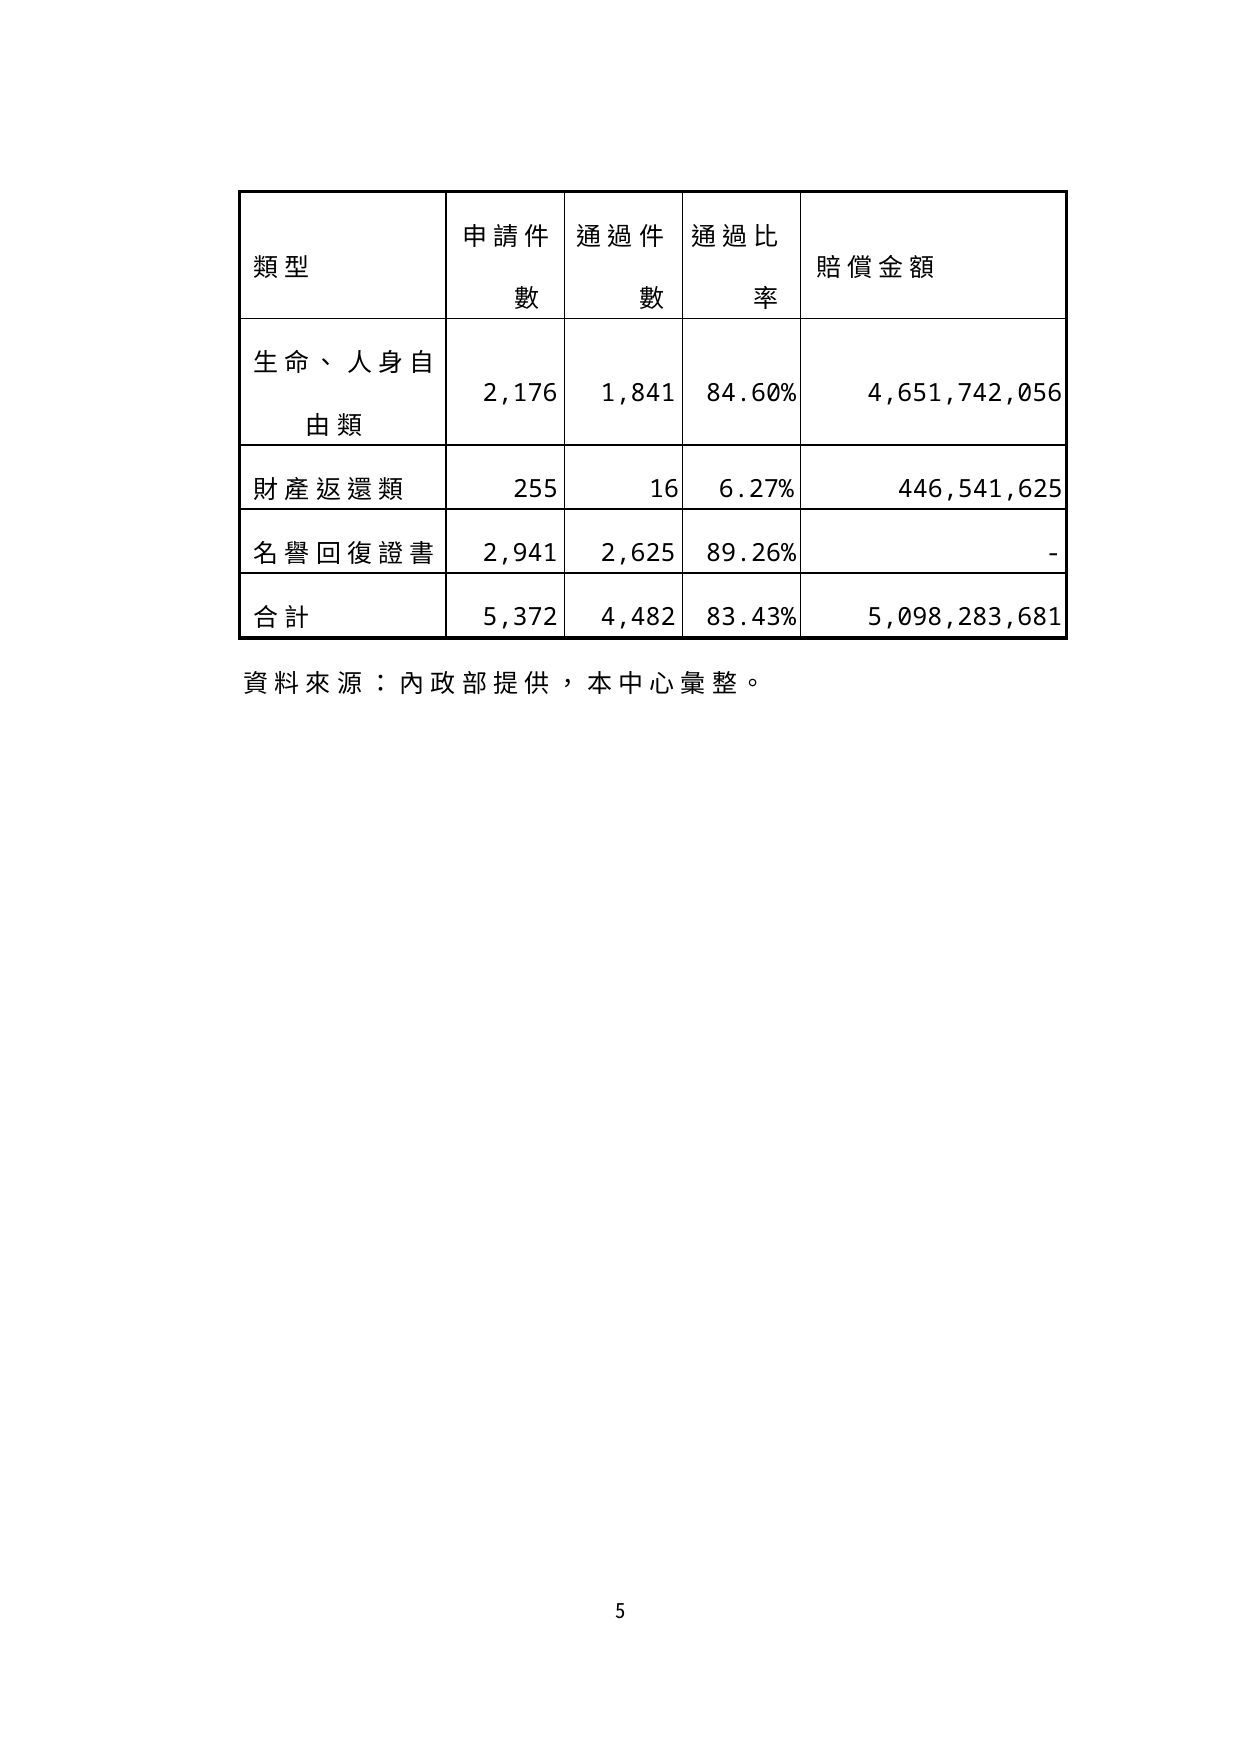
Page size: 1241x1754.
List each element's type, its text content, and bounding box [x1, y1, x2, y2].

table_cell 名譽回復證書 [241, 510, 445, 572]
table_cell 合計 [241, 574, 445, 636]
table_cell 84.60% [683, 319, 800, 444]
table_cell 4,651,742,056 [801, 319, 1065, 444]
table_header 申請件數 [447, 193, 564, 318]
table_cell 財產返還類 [241, 446, 445, 508]
table_cell 2,625 [565, 510, 682, 572]
table_cell 5,372 [447, 574, 564, 636]
table_cell 生命、人身自由類 [241, 319, 445, 444]
table_header 通過件數 [565, 193, 682, 318]
table_header 賠償金額 [801, 193, 1065, 318]
table_cell 6.27% [683, 446, 800, 508]
table_cell 1,841 [565, 319, 682, 444]
text 資料來源：內政部提供，本中心彙整。 [236, 639, 1063, 702]
table_cell 2,176 [447, 319, 564, 444]
table_cell 83.43% [683, 574, 800, 636]
table_cell 2,941 [447, 510, 564, 572]
table_header 類型 [241, 193, 445, 318]
table_cell - [801, 510, 1065, 572]
table_cell 255 [447, 446, 564, 508]
table_cell 5,098,283,681 [801, 574, 1065, 636]
table_cell 16 [565, 446, 682, 508]
table_header 通過比率 [683, 193, 800, 318]
table_cell 89.26% [683, 510, 800, 572]
table_cell 4,482 [565, 574, 682, 636]
table_cell 446,541,625 [801, 446, 1065, 508]
